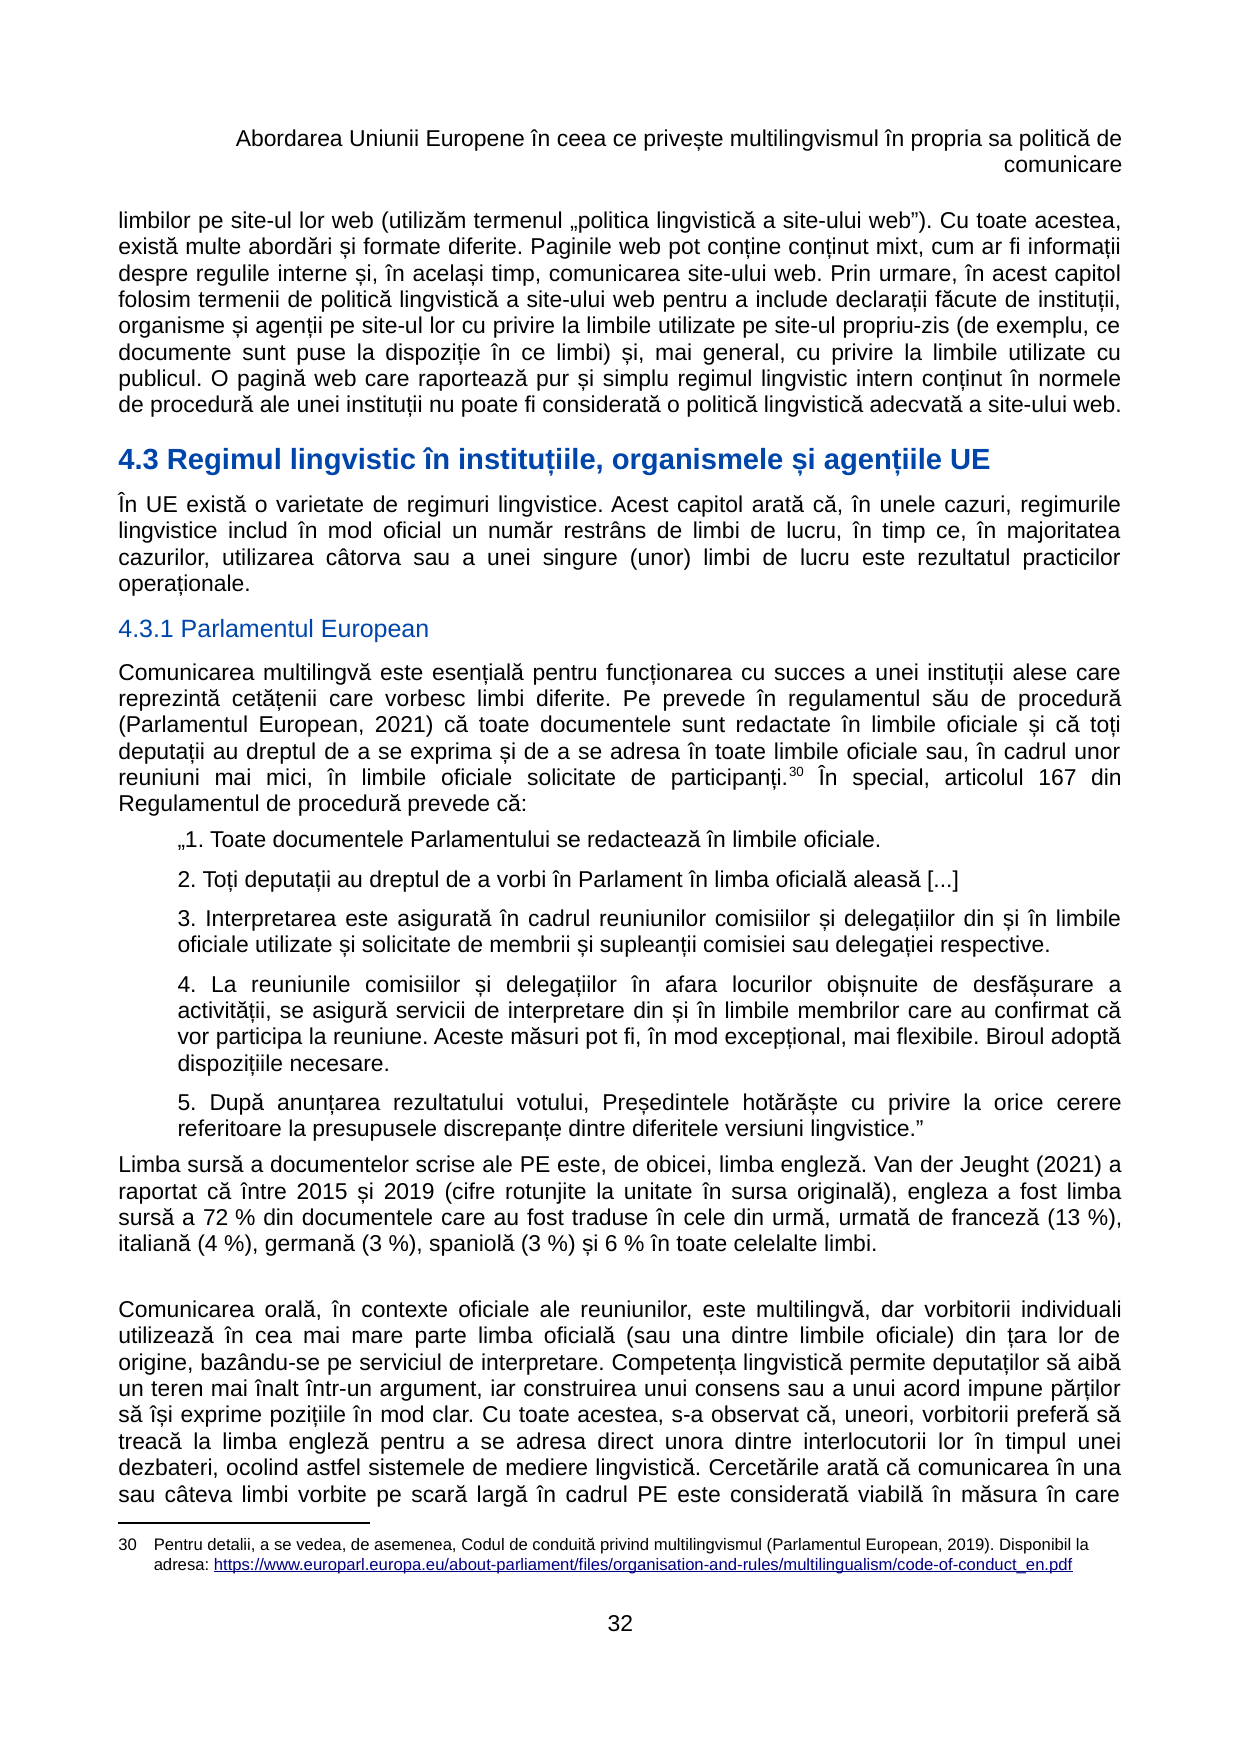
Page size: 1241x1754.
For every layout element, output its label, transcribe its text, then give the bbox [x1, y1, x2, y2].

subtitle 4.3.1 Parlamentul European [118, 614, 1122, 643]
text limbilor pe site-ul lor web (utilizăm termenul „politica lingvistică a site-ului web”). Cu toate acestea, există multe abordări și formate diferite. Paginile web pot conține conținut mixt, cum ar fi informații despre regulile interne și, în același timp, comunicarea site-ului web. Prin urmare, în acest capitol folosim termenii de politică lingvistică a site-ului web pentru a include declarații făcute de instituții, organisme și agenții pe site-ul lor cu privire la limbile utilizate pe site-ul propriu-zis (de exemplu, ce documente sunt puse la dispoziție în ce limbi) și, mai general, cu privire la limbile utilizate cu publicul. O pagină web care raportează pur și simplu regimul lingvistic intern conținut în normele de procedură ale unei instituții nu poate fi considerată o politică lingvistică adecvată a site-ului web. [118, 207, 1122, 418]
text 4. La reuniunile comisiilor și delegațiilor în afara locurilor obișnuite de desfășurare a activității, se asigură servicii de interpretare din și în limbile membrilor care au confirmat că vor participa la reuniune. Aceste măsuri pot fi, în mod excepțional, mai flexibile. Biroul adoptă dispozițiile necesare. [177, 971, 1122, 1076]
text 5. După anunțarea rezultatului votului, Președintele hotărăște cu privire la orice cerere referitoare la presupusele discrepanțe dintre diferitele versiuni lingvistice.” [177, 1089, 1122, 1142]
text „1. Toate documentele Parlamentului se redactează în limbile oficiale. [177, 826, 1122, 853]
text Limba sursă a documentelor scrise ale PE este, de obicei, limba engleză. Van der Jeught (2021) a raportat că între 2015 și 2019 (cifre rotunjite la unitate în sursa originală), engleza a fost limba sursă a 72 % din documentele care au fost traduse în cele din urmă, urmată de franceză (13 %), italiană (4 %), germană (3 %), spaniolă (3 %) și 6 % în toate celelalte limbi. [118, 1151, 1122, 1257]
text Comunicarea orală, în contexte oficiale ale reuniunilor, este multilingvă, dar vorbitorii individuali utilizează în cea mai mare parte limba oficială (sau una dintre limbile oficiale) din țara lor de origine, bazându-se pe serviciul de interpretare. Competența lingvistică permite deputaților să aibă un teren mai înalt într-un argument, iar construirea unui consens sau a unui acord impune părților să își exprime pozițiile în mod clar. Cu toate acestea, s-a observat că, uneori, vorbitorii preferă să treacă la limba engleză pentru a se adresa direct unora dintre interlocutorii lor în timpul unei dezbateri, ocolind astfel sistemele de mediere lingvistică. Cercetările arată că comunicarea în una sau câteva limbi vorbite pe scară largă în cadrul PE este considerată viabilă în măsura în care [118, 1296, 1122, 1507]
text 2. Toți deputații au dreptul de a vorbi în Parlament în limba oficială aleasă [...] [177, 866, 1122, 892]
text 3. Interpretarea este asigurată în cadrul reuniunilor comisiilor și delegațiilor din și în limbile oficiale utilizate și solicitate de membrii și supleanții comisiei sau delegației respective. [177, 905, 1122, 958]
text În UE există o varietate de regimuri lingvistice. Acest capitol arată că, în unele cazuri, regimurile lingvistice includ în mod oficial un număr restrâns de limbi de lucru, în timp ce, în majoritatea cazurilor, utilizarea câtorva sau a unei singure (unor) limbi de lucru este rezultatul practicilor operaționale. [118, 491, 1122, 596]
text Pentru detalii, a se vedea, de asemenea, Codul de conduită privind multilingvismul (Parlamentul European, 2019). Disponibil la adresa: https://www.europarl.europa.eu/about-parliament/files/organisation-and-rules/multilingualism/code-of-conduct_en.pdf [118, 1535, 1122, 1573]
subtitle 4.3 Regimul lingvistic în instituțiile, organismele și agențiile UE [118, 442, 1122, 475]
text Comunicarea multilingvă este esențială pentru funcționarea cu succes a unei instituții alese care reprezintă cetățenii care vorbesc limbi diferite. Pe prevede în regulamentul său de procedură (Parlamentul European, 2021) că toate documentele sunt redactate în limbile oficiale și că toți deputații au dreptul de a se exprima și de a se adresa în toate limbile oficiale sau, în cadrul unor reuniuni mai mici, în limbile oficiale solicitate de participanți. În special, articolul 167 din Regulamentul de procedură prevede că: [118, 659, 1122, 817]
